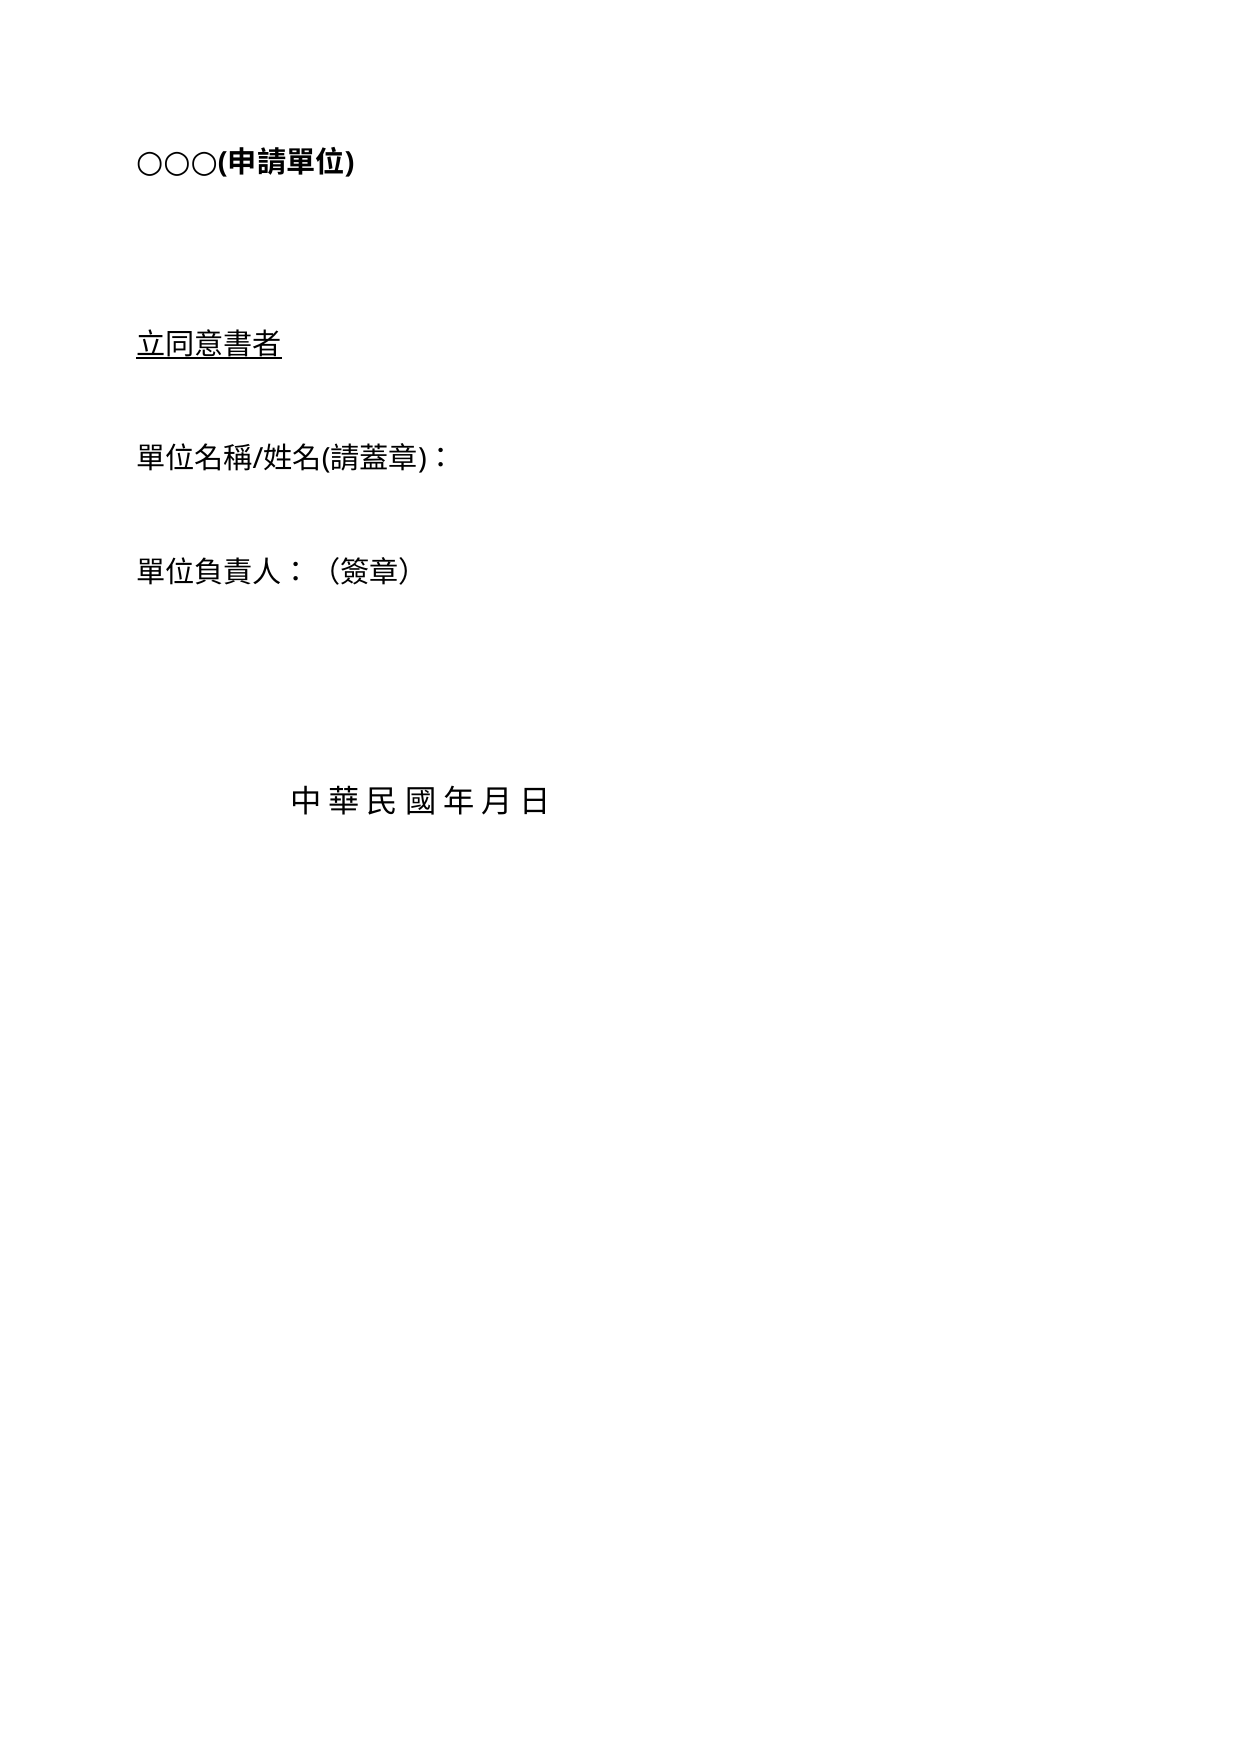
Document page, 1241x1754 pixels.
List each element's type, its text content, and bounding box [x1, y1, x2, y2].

text 單位名稱/姓名(請蓋章)： [136, 418, 1104, 494]
text 中 華 民 國 年 月 日 [136, 760, 1104, 837]
text 立同意書者 [136, 304, 1104, 380]
text 單位負責人：（簽章） [136, 532, 1104, 608]
text ○○○(申請單位) [136, 121, 1104, 198]
